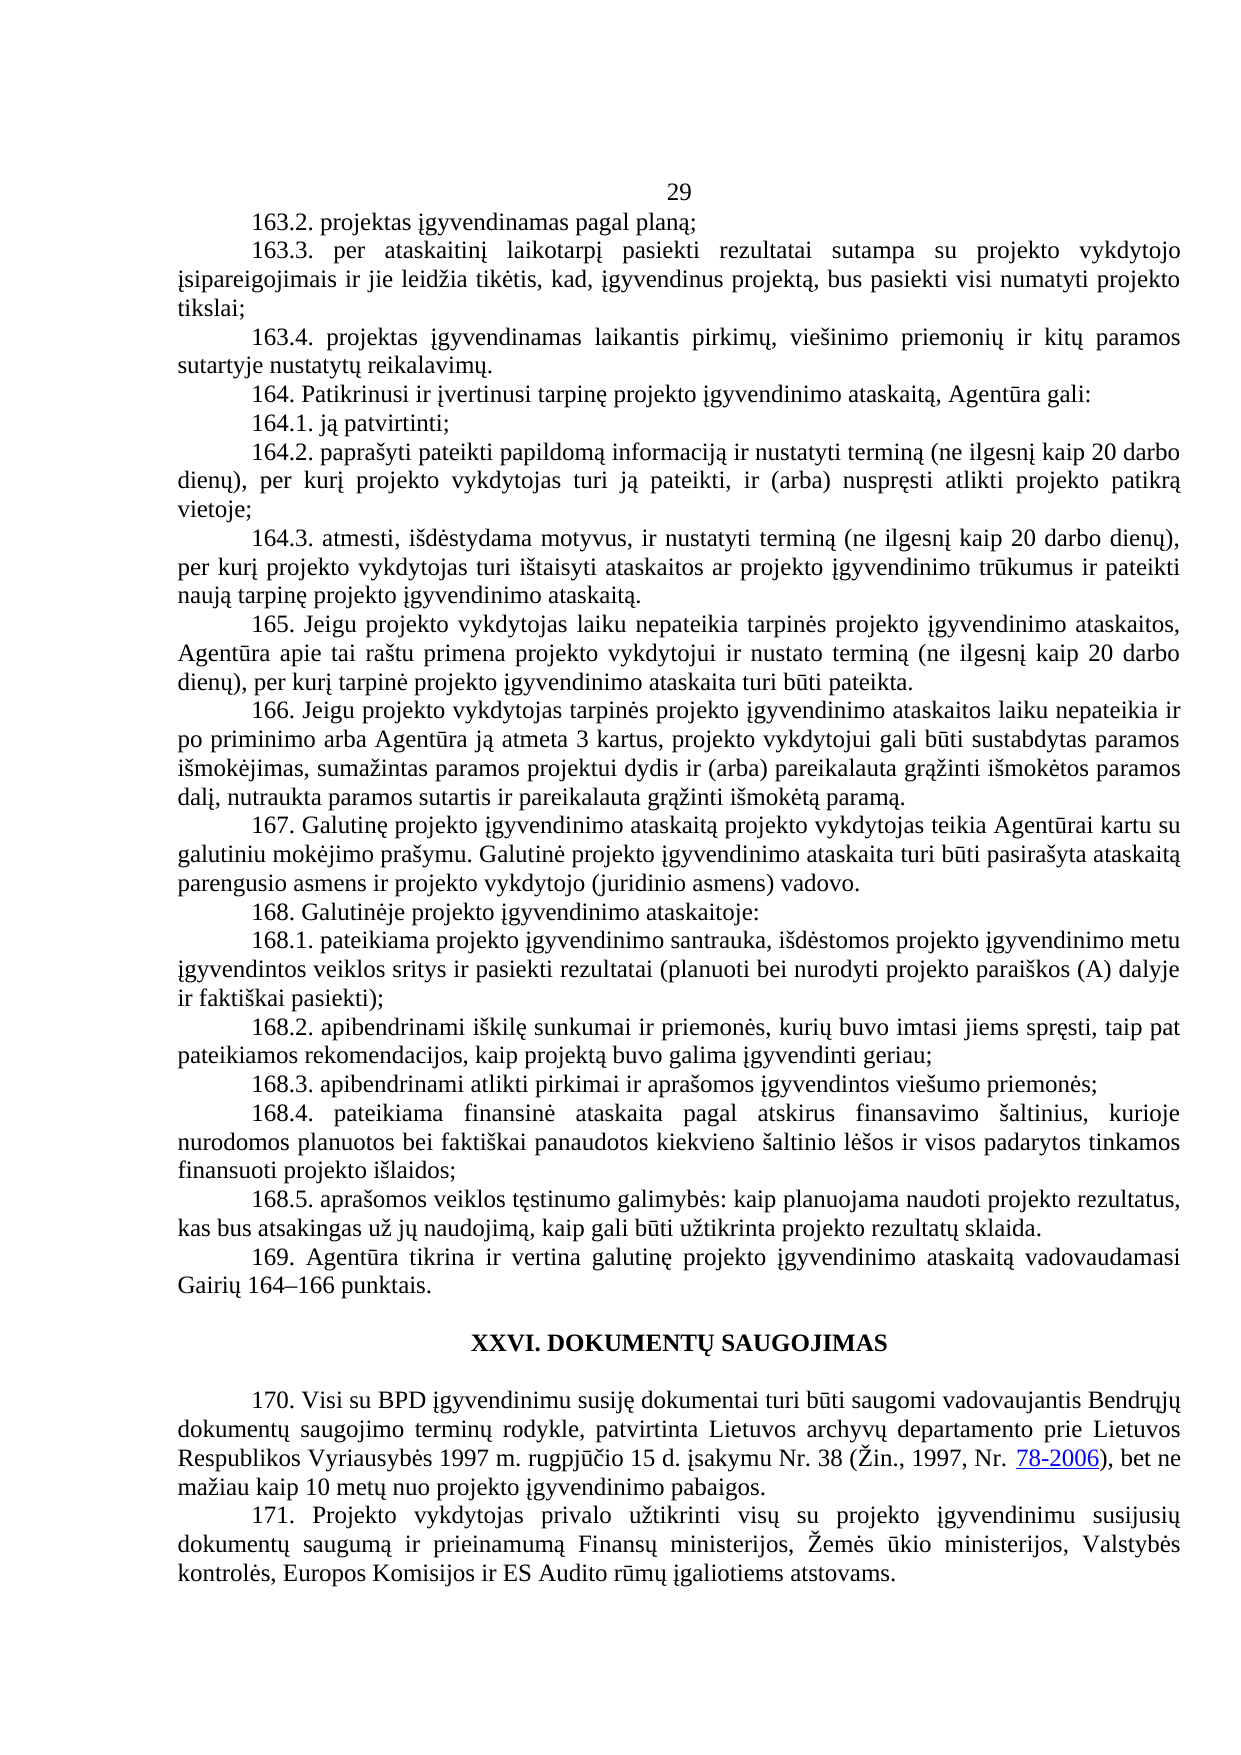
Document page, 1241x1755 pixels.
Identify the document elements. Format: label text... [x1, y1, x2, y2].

text 168.5. aprašomos veiklos tęstinumo galimybės: kaip planuojama naudoti projekto rezultatus, kas bus atsakingas už jų naudojimą, kaip gali būti užtikrinta projekto rezultatų sklaida. [177, 1184, 1181, 1242]
text 163.4. projektas įgyvendinamas laikantis pirkimų, viešinimo priemonių ir kitų paramos sutartyje nustatytų reikalavimų. [177, 322, 1181, 379]
text 168.2. apibendrinami iškilę sunkumai ir priemonės, kurių buvo imtasi jiems spręsti, taip pat pateikiamos rekomendacijos, kaip projektą buvo galima įgyvendinti geriau; [177, 1012, 1181, 1069]
text 168.3. apibendrinami atlikti pirkimai ir aprašomos įgyvendintos viešumo priemonės; [177, 1069, 1181, 1098]
text 164.1. ją patvirtinti; [177, 408, 1181, 437]
text 168. Galutinėje projekto įgyvendinimo ataskaitoje: [177, 897, 1181, 925]
text XXVI. DOKUMENTŲ SAUGOJIMAS [177, 1328, 1181, 1357]
text 163.3. per ataskaitinį laikotarpį pasiekti rezultatai sutampa su projekto vykdytojo įsipareigojimais ir jie leidžia tikėtis, kad, įgyvendinus projektą, bus pasiekti visi numatyti projekto tikslai; [177, 235, 1181, 322]
text 164.3. atmesti, išdėstydama motyvus, ir nustatyti terminą (ne ilgesnį kaip 20 darbo dienų), per kurį projekto vykdytojas turi ištaisyti ataskaitos ar projekto įgyvendinimo trūkumus ir pateikti naują tarpinę projekto įgyvendinimo ataskaitą. [177, 523, 1181, 609]
text 171. Projekto vykdytojas privalo užtikrinti visų su projekto įgyvendinimu susijusių dokumentų saugumą ir prieinamumą Finansų ministerijos, Žemės ūkio ministerijos, Valstybės kontrolės, Europos Komisijos ir ES Audito rūmų įgaliotiems atstovams. [177, 1500, 1181, 1587]
text 168.1. pateikiama projekto įgyvendinimo santrauka, išdėstomos projekto įgyvendinimo metu įgyvendintos veiklos sritys ir pasiekti rezultatai (planuoti bei nurodyti projekto paraiškos (A) dalyje ir faktiškai pasiekti); [177, 925, 1181, 1012]
text 164. Patikrinusi ir įvertinusi tarpinę projekto įgyvendinimo ataskaitą, Agentūra gali: [177, 379, 1181, 408]
text 165. Jeigu projekto vykdytojas laiku nepateikia tarpinės projekto įgyvendinimo ataskaitos, Agentūra apie tai raštu primena projekto vykdytojui ir nustato terminą (ne ilgesnį kaip 20 darbo dienų), per kurį tarpinė projekto įgyvendinimo ataskaita turi būti pateikta. [177, 609, 1181, 695]
text 166. Jeigu projekto vykdytojas tarpinės projekto įgyvendinimo ataskaitos laiku nepateikia ir po priminimo arba Agentūra ją atmeta 3 kartus, projekto vykdytojui gali būti sustabdytas paramos išmokėjimas, sumažintas paramos projektui dydis ir (arba) pareikalauta grąžinti išmokėtos paramos dalį, nutraukta paramos sutartis ir pareikalauta grąžinti išmokėtą paramą. [177, 695, 1181, 810]
text 163.2. projektas įgyvendinamas pagal planą; [177, 207, 1181, 235]
text 169. Agentūra tikrina ir vertina galutinę projekto įgyvendinimo ataskaitą vadovaudamasi Gairių 164–166 punktais. [177, 1242, 1181, 1299]
text 168.4. pateikiama finansinė ataskaita pagal atskirus finansavimo šaltinius, kurioje nurodomos planuotos bei faktiškai panaudotos kiekvieno šaltinio lėšos ir visos padarytos tinkamos finansuoti projekto išlaidos; [177, 1098, 1181, 1184]
text 167. Galutinę projekto įgyvendinimo ataskaitą projekto vykdytojas teikia Agentūrai kartu su galutiniu mokėjimo prašymu. Galutinė projekto įgyvendinimo ataskaita turi būti pasirašyta ataskaitą parengusio asmens ir projekto vykdytojo (juridinio asmens) vadovo. [177, 810, 1181, 897]
text 170. Visi su BPD įgyvendinimu susiję dokumentai turi būti saugomi vadovaujantis Bendrųjų dokumentų saugojimo terminų rodykle, patvirtinta Lietuvos archyvų departamento prie Lietuvos Respublikos Vyriausybės 1997 m. rugpjūčio 15 d. įsakymu Nr. 38 (Žin., 1997, Nr. 78-2006), bet ne mažiau kaip 10 metų nuo projekto įgyvendinimo pabaigos. [177, 1385, 1181, 1500]
text 164.2. paprašyti pateikti papildomą informaciją ir nustatyti terminą (ne ilgesnį kaip 20 darbo dienų), per kurį projekto vykdytojas turi ją pateikti, ir (arba) nuspręsti atlikti projekto patikrą vietoje; [177, 437, 1181, 523]
